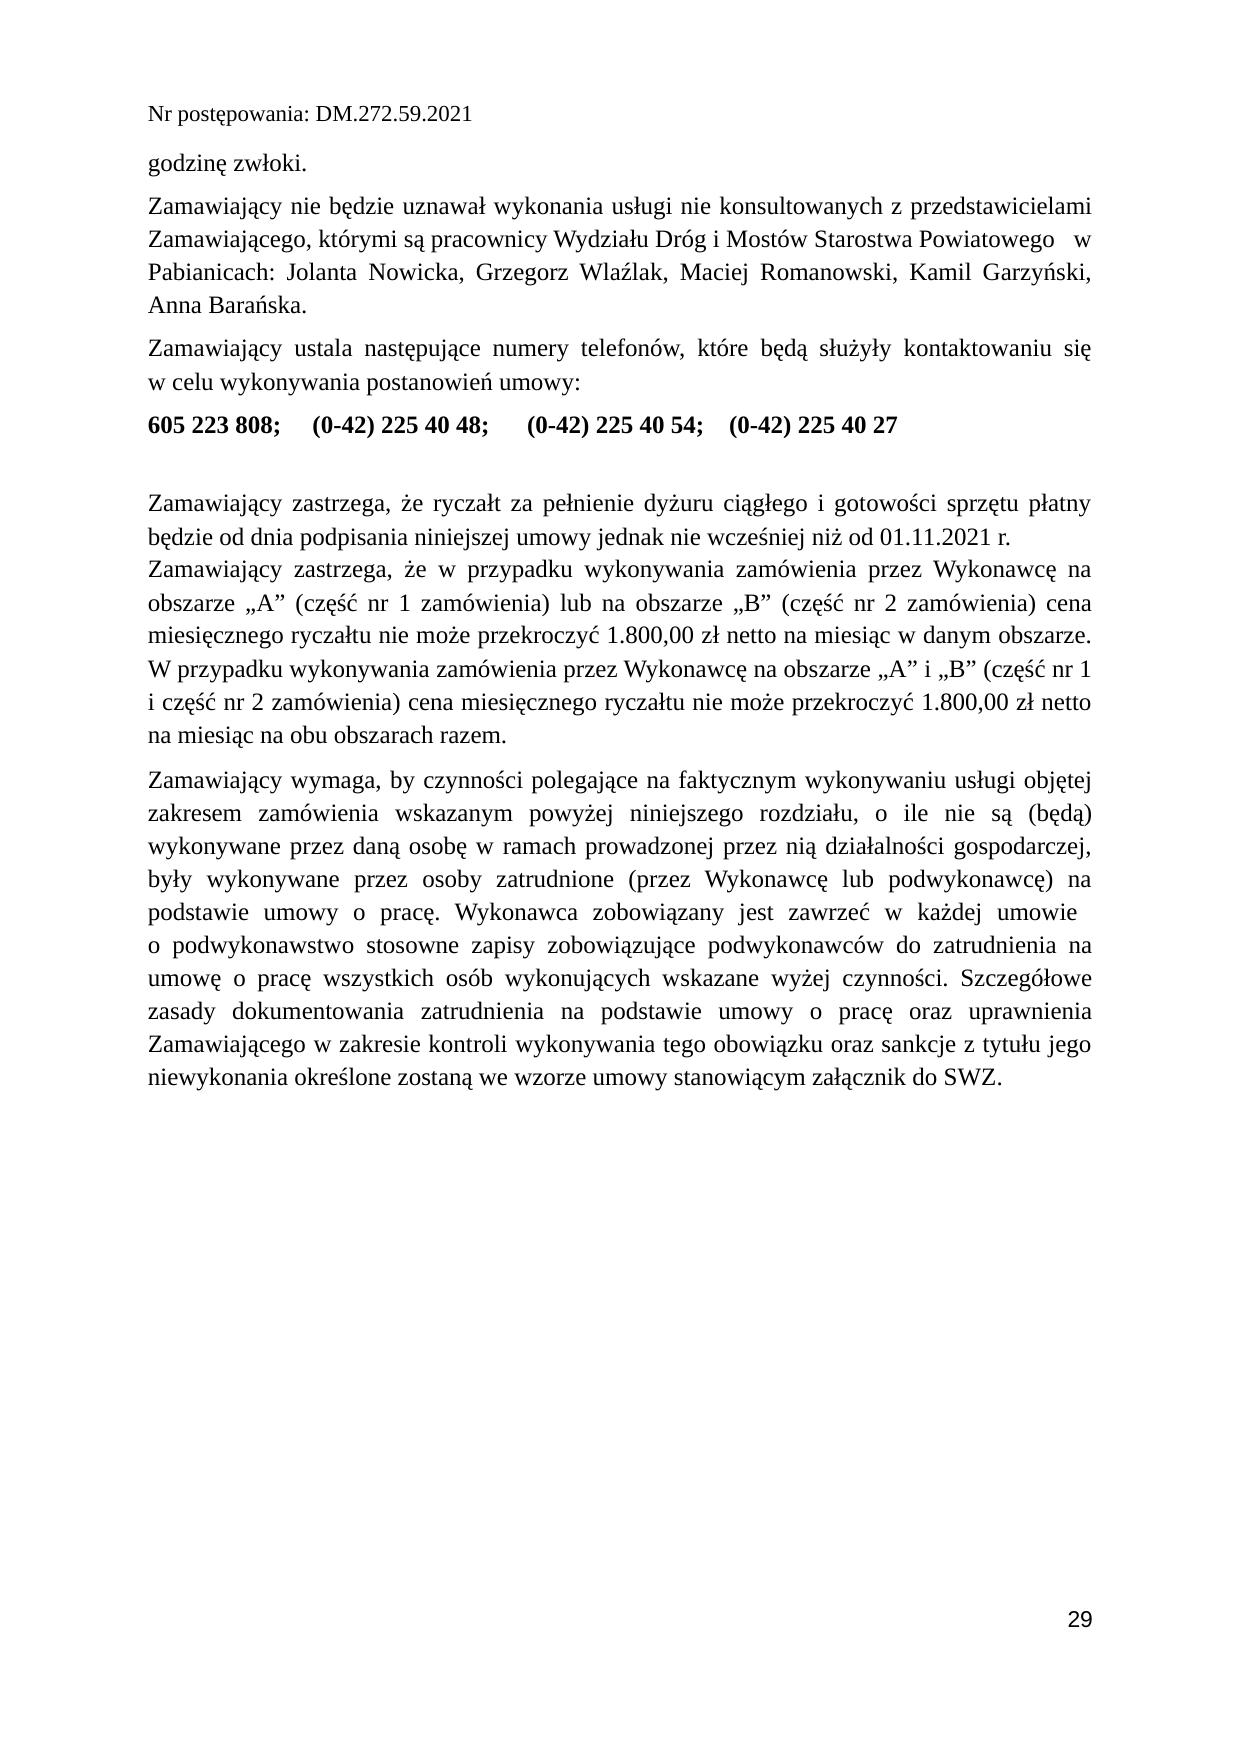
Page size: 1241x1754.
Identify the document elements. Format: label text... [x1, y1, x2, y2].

text Zamawiający ustala następujące numery telefonów, które będą służyły kontaktowaniu się w celu wykonywania postanowień umowy: [148, 333, 1093, 395]
text godzinę zwłoki. [148, 148, 1093, 176]
text Zamawiający zastrzega, że ryczałt za pełnienie dyżuru ciągłego i gotowości sprzętu płatny będzie od dnia podpisania niniejszej umowy jednak nie wcześniej niż od 01.11.2021 r. [148, 488, 1093, 550]
text Zamawiający wymaga, by czynności polegające na faktycznym wykonywaniu usługi objętej zakresem zamówienia wskazanym powyżej niniejszego rozdziału, o ile nie są (będą) wykonywane przez daną osobę w ramach prowadzonej przez nią działalności gospodarczej, były wykonywane przez osoby zatrudnione (przez Wykonawcę lub podwykonawcę) na podstawie umowy o pracę. Wykonawca zobowiązany jest zawrzeć w każdej umowie o podwykonawstwo stosowne zapisy zobowiązujące podwykonawców do zatrudnienia na umowę o pracę wszystkich osób wykonujących wskazane wyżej czynności. Szczegółowe zasady dokumentowania zatrudnienia na podstawie umowy o pracę oraz uprawnienia Zamawiającego w zakresie kontroli wykonywania tego obowiązku oraz sankcje z tytułu jego niewykonania określone zostaną we wzorze umowy stanowiącym załącznik do SWZ. [148, 765, 1093, 1091]
text Zamawiający zastrzega, że w przypadku wykonywania zamówienia przez Wykonawcę na obszarze „A” (część nr 1 zamówienia) lub na obszarze „B” (część nr 2 zamówienia) cena miesięcznego ryczałtu nie może przekroczyć 1.800,00 zł netto na miesiąc w danym obszarze. W przypadku wykonywania zamówienia przez Wykonawcę na obszarze „A” i „B” (część nr 1 i część nr 2 zamówienia) cena miesięcznego ryczałtu nie może przekroczyć 1.800,00 zł netto na miesiąc na obu obszarach razem. [148, 554, 1093, 748]
text Zamawiający nie będzie uznawał wykonania usługi nie konsultowanych z przedstawicielami Zamawiającego, którymi są pracownicy Wydziału Dróg i Mostów Starostwa Powiatowego w Pabianicach: Jolanta Nowicka, Grzegorz Wlaźlak, Maciej Romanowski, Kamil Garzyński, Anna Barańska. [148, 191, 1093, 319]
text 605 223 808; (0-42) 225 40 48; (0-42) 225 40 54; (0-42) 225 40 27 [148, 410, 1093, 439]
